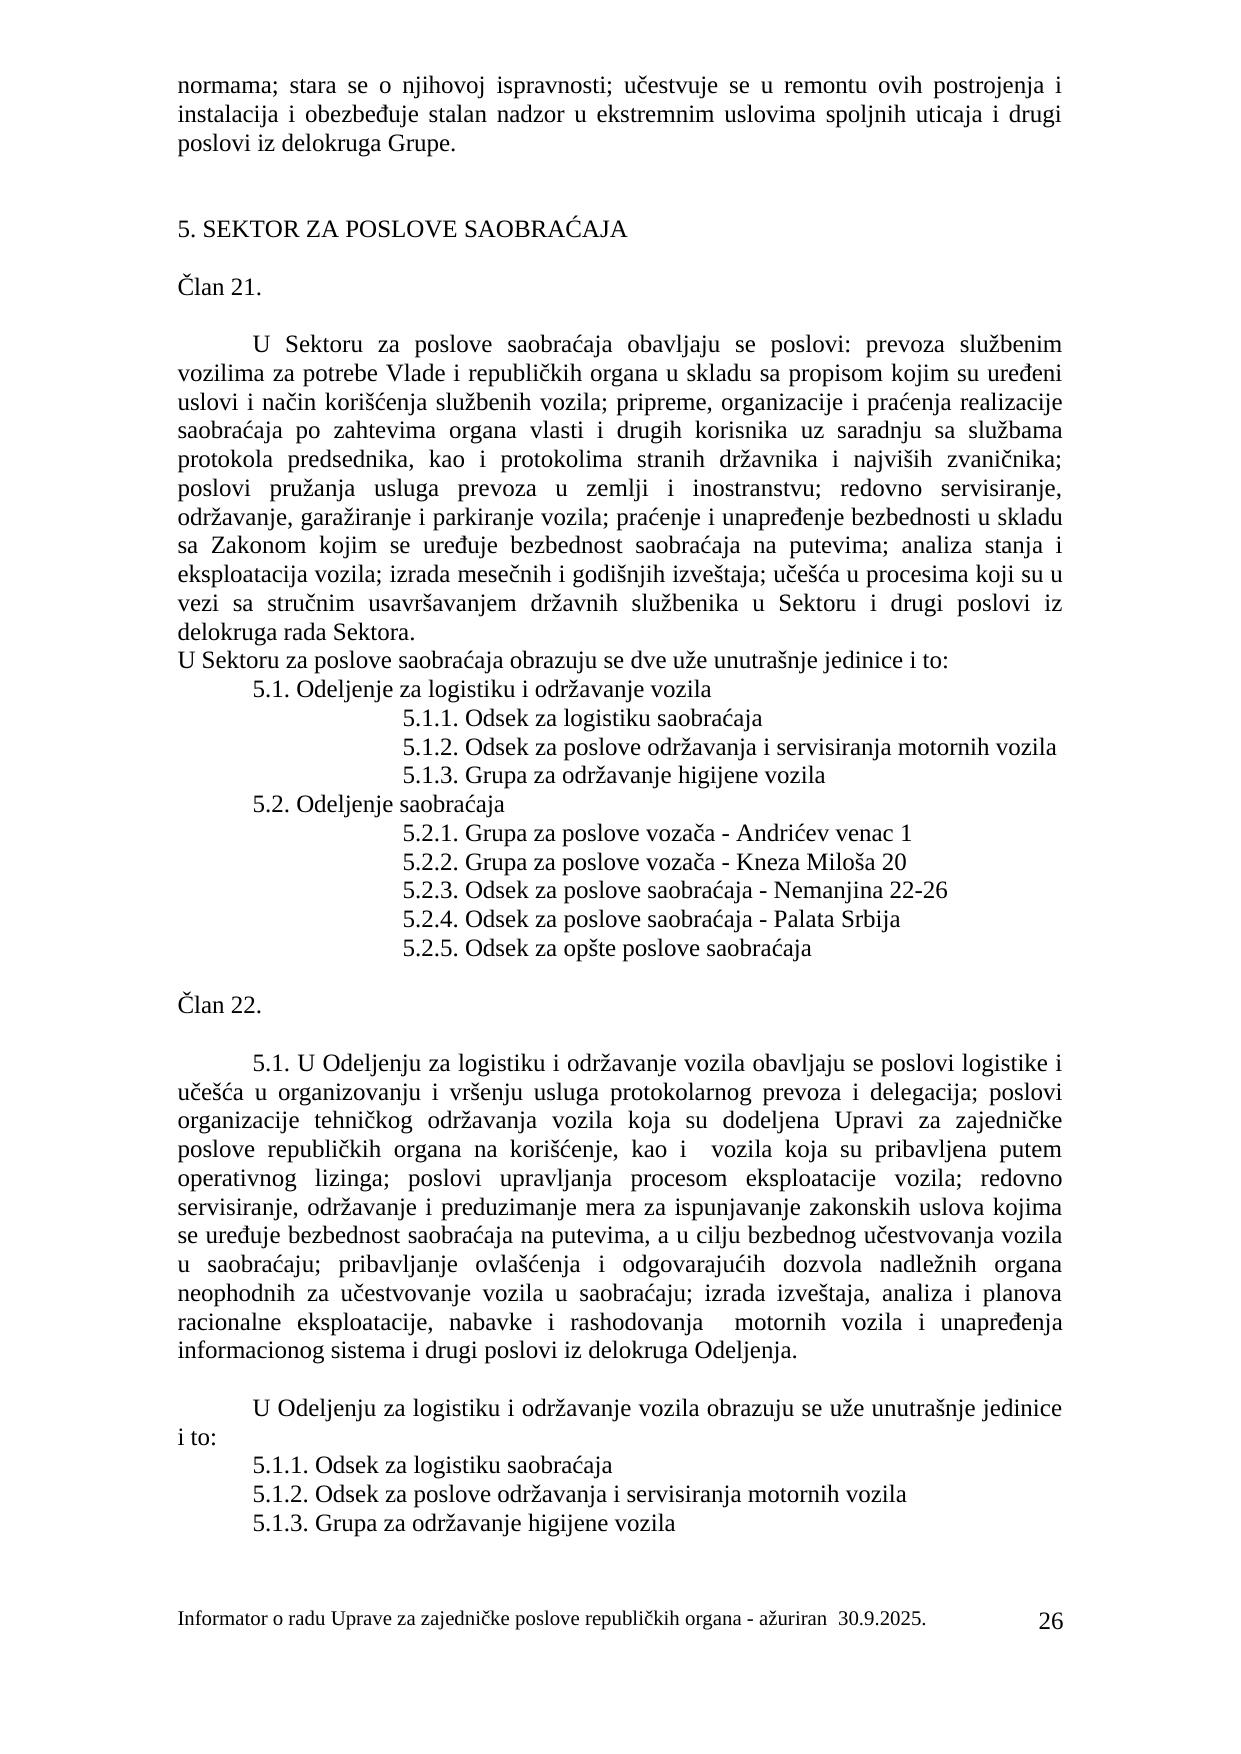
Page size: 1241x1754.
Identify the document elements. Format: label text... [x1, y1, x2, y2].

subtitle 5.1. U Odeljenju za logistiku i održavanje vozila obavljaju se poslovi logistike i učešća u organizovanju i vršenju usluga protokolarnog prevoza i delegacija; poslovi organizacije tehničkog održavanja vozila koja su dodeljena Upravi za zajedničke poslove republičkih organa na korišćenje, kao i vozila koja su pribavljena putem operativnog lizinga; poslovi upravljanja procesom eksploatacije vozila; redovno servisiranje, održavanje i preduzimanje mera za ispunjavanje zakonskih uslova kojima se uređuje bezbednost saobraćaja na putevima, a u cilju bezbednog učestvovanja vozila u saobraćaju; pribavljanje ovlašćenja i odgovarajućih dozvola nadležnih organa neophodnih za učestvovanje vozila u saobraćaju; izrada izveštaja, analiza i planova racionalne eksploatacije, nabavke i rashodovanja motornih vozila i unapređenja informacionog sistema i drugi poslovi iz delokruga Odeljenja. [177, 1048, 1063, 1364]
subtitle 5.2.4. Odsek za poslove saobraćaja - Palata Srbija [177, 904, 1063, 933]
subtitle Član 22. [177, 990, 1063, 1019]
subtitle 5.1.2. Odsek za poslove održavanja i servisiranja motornih vozila [177, 732, 1063, 760]
subtitle 5.1.3. Grupa za održavanje higijene vozila [177, 1508, 1063, 1537]
subtitle 5.2. Odeljenje saobraćaja [177, 789, 1063, 818]
subtitle Član 21. [177, 272, 1063, 300]
subtitle normama; stara se o njihovoj ispravnosti; učestvuje se u remontu ovih postrojenja i instalacija i obezbeđuje stalan nadzor u ekstremnim uslovima spoljnih uticaja i drugi poslovi iz delokruga Grupe. [177, 70, 1063, 157]
subtitle 5.2.3. Odsek za poslove saobraćaja - Nemanjina 22-26 [177, 875, 1063, 904]
subtitle 5.1.1. Odsek za logistiku saobraćaja [177, 703, 1063, 732]
subtitle 5.1.1. Odsek za logistiku saobraćaja [177, 1450, 1063, 1479]
subtitle 5.1. Odeljenje za logistiku i održavanje vozila [177, 674, 1063, 703]
subtitle U Sektoru za poslove saobraćaja obrazuju se dve uže unutrašnje jedinice i to: [177, 645, 1063, 674]
subtitle U Odeljenju za logistiku i održavanje vozila obrazuju se uže unutrašnje jedinice i to: [177, 1393, 1063, 1450]
subtitle 5.2.2. Grupa za poslove vozača - Kneza Miloša 20 [177, 847, 1063, 875]
subtitle U Sektoru za poslove saobraćaja obavljaju se poslovi: prevoza službenim vozilima za potrebe Vlade i republičkih organa u skladu sa propisom kojim su uređeni uslovi i način korišćenja službenih vozila; pripreme, organizacije i praćenja realizacije saobraćaja po zahtevima organa vlasti i drugih korisnika uz saradnju sa službama protokola predsednika, kao i protokolima stranih državnika i najviših zvaničnika; poslovi pružanja usluga prevoza u zemlji i inostranstvu; redovno servisiranje, održavanje, garažiranje i parkiranje vozila; praćenje i unapređenje bezbednosti u skladu sa Zakonom kojim se uređuje bezbednost saobraćaja na putevima; analiza stanja i eksploatacija vozila; izrada mesečnih i godišnjih izveštaja; učešća u procesima koji su u vezi sa stručnim usavršavanjem državnih službenika u Sektoru i drugi poslovi iz delokruga rada Sektora. [177, 329, 1063, 645]
subtitle 5.2.1. Grupa za poslove vozača - Andrićev venac 1 [177, 818, 1063, 847]
subtitle 5.1.3. Grupa za održavanje higijene vozila [177, 760, 1063, 789]
subtitle 5.2.5. Odsek za opšte poslove saobraćaja [177, 933, 1063, 962]
subtitle 5.1.2. Odsek za poslove održavanja i servisiranja motornih vozila [177, 1479, 1063, 1508]
subtitle 5. SEKTOR ZA POSLOVE SAOBRAĆAJA [177, 214, 1063, 243]
